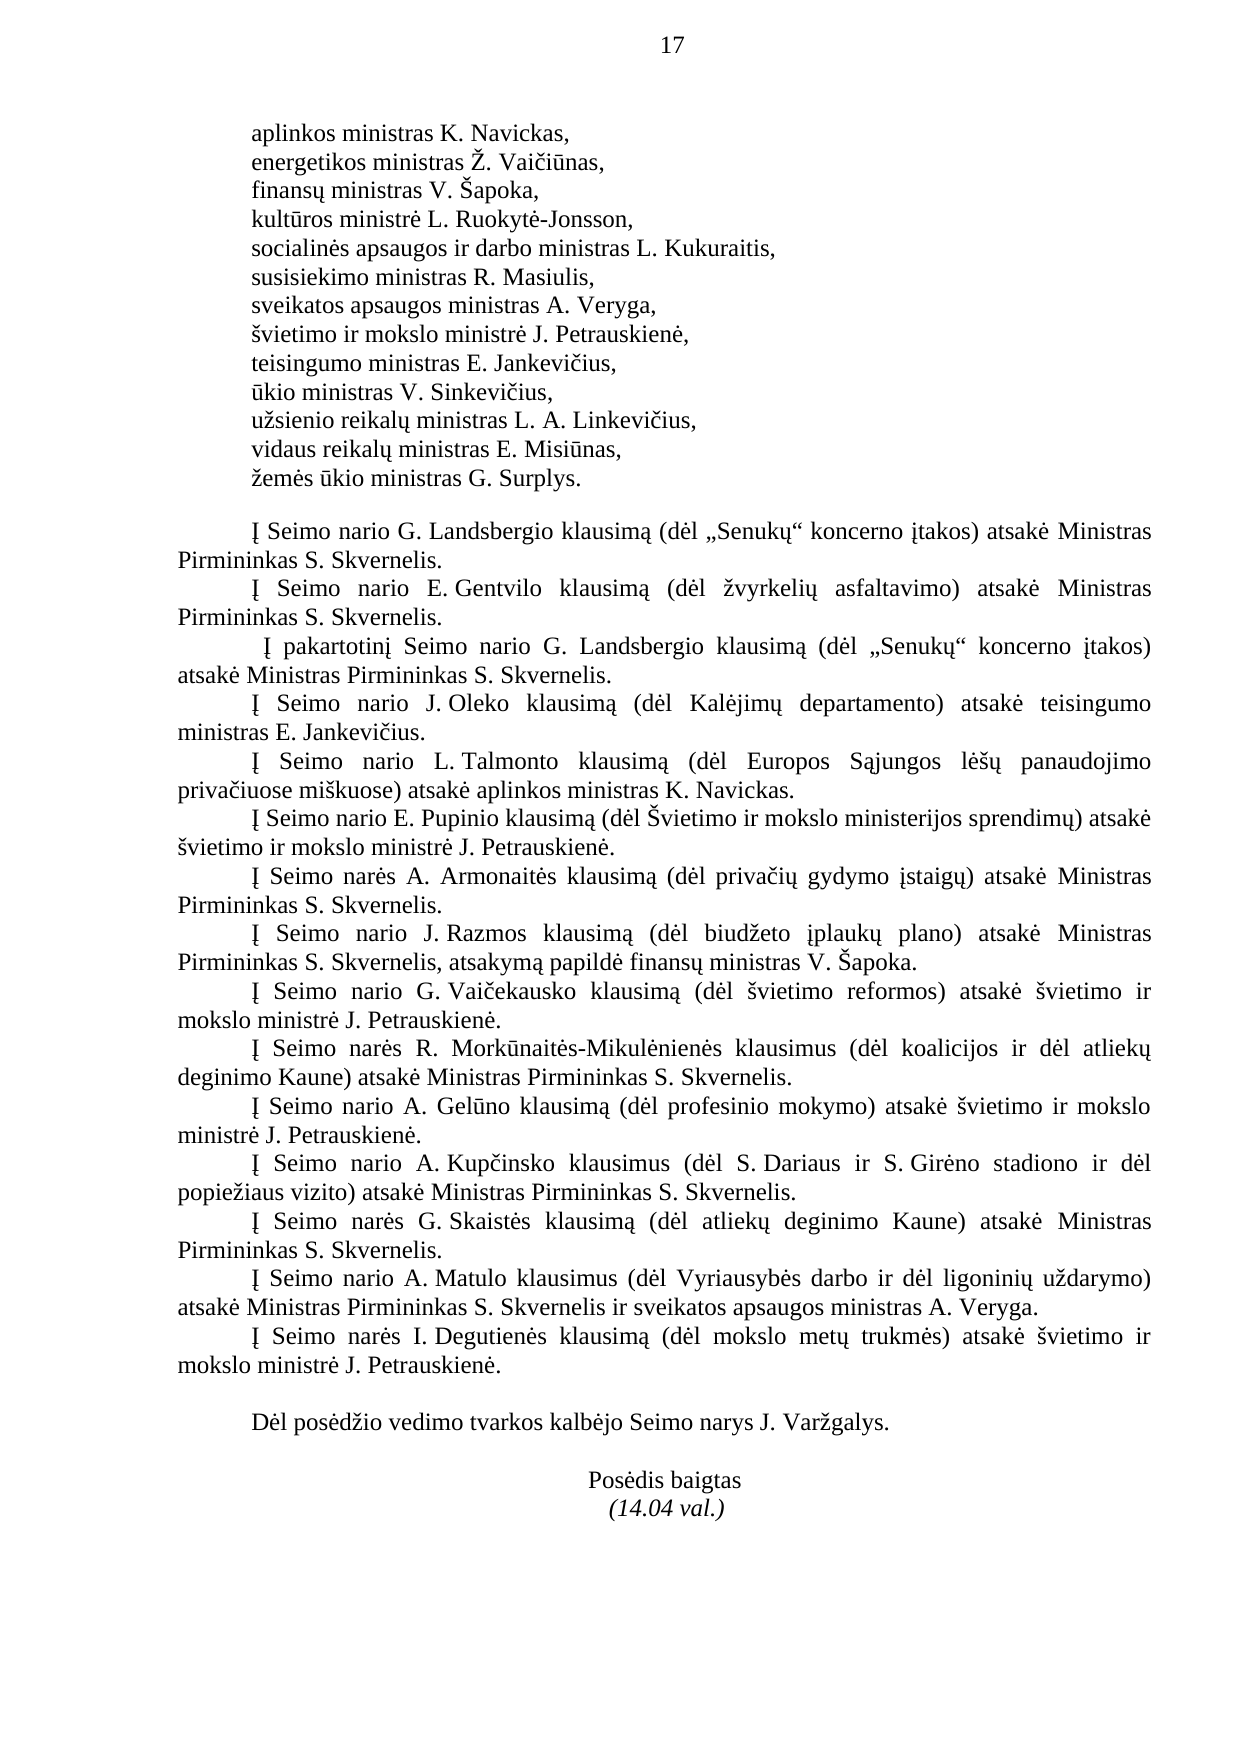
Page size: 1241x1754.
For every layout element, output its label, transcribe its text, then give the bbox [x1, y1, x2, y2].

text aplinkos ministras K. Navickas, [177, 118, 1152, 147]
text kultūros ministrė L. Ruokytė-Jonsson, [177, 204, 1152, 233]
text Į Seimo nario G. Landsbergio klausimą (dėl „Senukų“ koncerno įtakos) atsakė Ministras Pirmininkas S. Skvernelis. [177, 516, 1152, 573]
text užsienio reikalų ministras L. A. Linkevičius, [177, 406, 1152, 434]
text Į Seimo narės G. Skaistės klausimą (dėl atliekų deginimo Kaune) atsakė Ministras Pirmininkas S. Skvernelis. [177, 1206, 1152, 1263]
text Į Seimo nario J. Razmos klausimą (dėl biudžeto įplaukų plano) atsakė Ministras Pirmininkas S. Skvernelis, atsakymą papildė finansų ministras V. Šapoka. [177, 918, 1152, 976]
text Į Seimo narės R. Morkūnaitės-Mikulėnienės klausimus (dėl koalicijos ir dėl atliekų deginimo Kaune) atsakė Ministras Pirmininkas S. Skvernelis. [177, 1033, 1152, 1091]
text Į Seimo nario E. Gentvilo klausimą (dėl žvyrkelių asfaltavimo) atsakė Ministras Pirmininkas S. Skvernelis. [177, 573, 1152, 631]
text susisiekimo ministras R. Masiulis, [177, 262, 1152, 291]
text energetikos ministras Ž. Vaičiūnas, [177, 147, 1152, 176]
text ūkio ministras V. Sinkevičius, [177, 377, 1152, 406]
text Į Seimo nario L. Talmonto klausimą (dėl Europos Sąjungos lėšų panaudojimo privačiuose miškuose) atsakė aplinkos ministras K. Navickas. [177, 746, 1152, 803]
text sveikatos apsaugos ministras A. Veryga, [177, 291, 1152, 319]
text Į Seimo nario A. Kupčinsko klausimus (dėl S. Dariaus ir S. Girėno stadiono ir dėl popiežiaus vizito) atsakė Ministras Pirmininkas S. Skvernelis. [177, 1148, 1152, 1206]
text Į Seimo nario G. Vaičekausko klausimą (dėl švietimo reformos) atsakė švietimo ir mokslo ministrė J. Petrauskienė. [177, 976, 1152, 1033]
text švietimo ir mokslo ministrė J. Petrauskienė, [177, 319, 1152, 348]
text Į Seimo nario E. Pupinio klausimą (dėl Švietimo ir mokslo ministerijos sprendimų) atsakė švietimo ir mokslo ministrė J. Petrauskienė. [177, 803, 1152, 861]
text teisingumo ministras E. Jankevičius, [177, 348, 1152, 377]
text Posėdis baigtas [177, 1465, 1152, 1493]
text Į Seimo nario J. Oleko klausimą (dėl Kalėjimų departamento) atsakė teisingumo ministras E. Jankevičius. [177, 688, 1152, 746]
text Į Seimo nario A. Matulo klausimus (dėl Vyriausybės darbo ir dėl ligoninių uždarymo) atsakė Ministras Pirmininkas S. Skvernelis ir sveikatos apsaugos ministras A. Veryga. [177, 1263, 1152, 1321]
text vidaus reikalų ministras E. Misiūnas, [177, 434, 1152, 463]
text (14.04 val.) [177, 1493, 1152, 1522]
text socialinės apsaugos ir darbo ministras L. Kukuraitis, [177, 233, 1152, 262]
text Į Seimo narės I. Degutienės klausimą (dėl mokslo metų trukmės) atsakė švietimo ir mokslo ministrė J. Petrauskienė. [177, 1321, 1152, 1378]
text Į Seimo narės A. Armonaitės klausimą (dėl privačių gydymo įstaigų) atsakė Ministras Pirmininkas S. Skvernelis. [177, 861, 1152, 918]
text Į pakartotinį Seimo nario G. Landsbergio klausimą (dėl „Senukų“ koncerno įtakos) atsakė Ministras Pirmininkas S. Skvernelis. [177, 631, 1152, 688]
text žemės ūkio ministras G. Surplys. [177, 463, 1152, 492]
text Dėl posėdžio vedimo tvarkos kalbėjo Seimo narys J. Varžgalys. [177, 1407, 1152, 1436]
text finansų ministras V. Šapoka, [177, 176, 1152, 204]
text Į Seimo nario A. Gelūno klausimą (dėl profesinio mokymo) atsakė švietimo ir mokslo ministrė J. Petrauskienė. [177, 1091, 1152, 1148]
